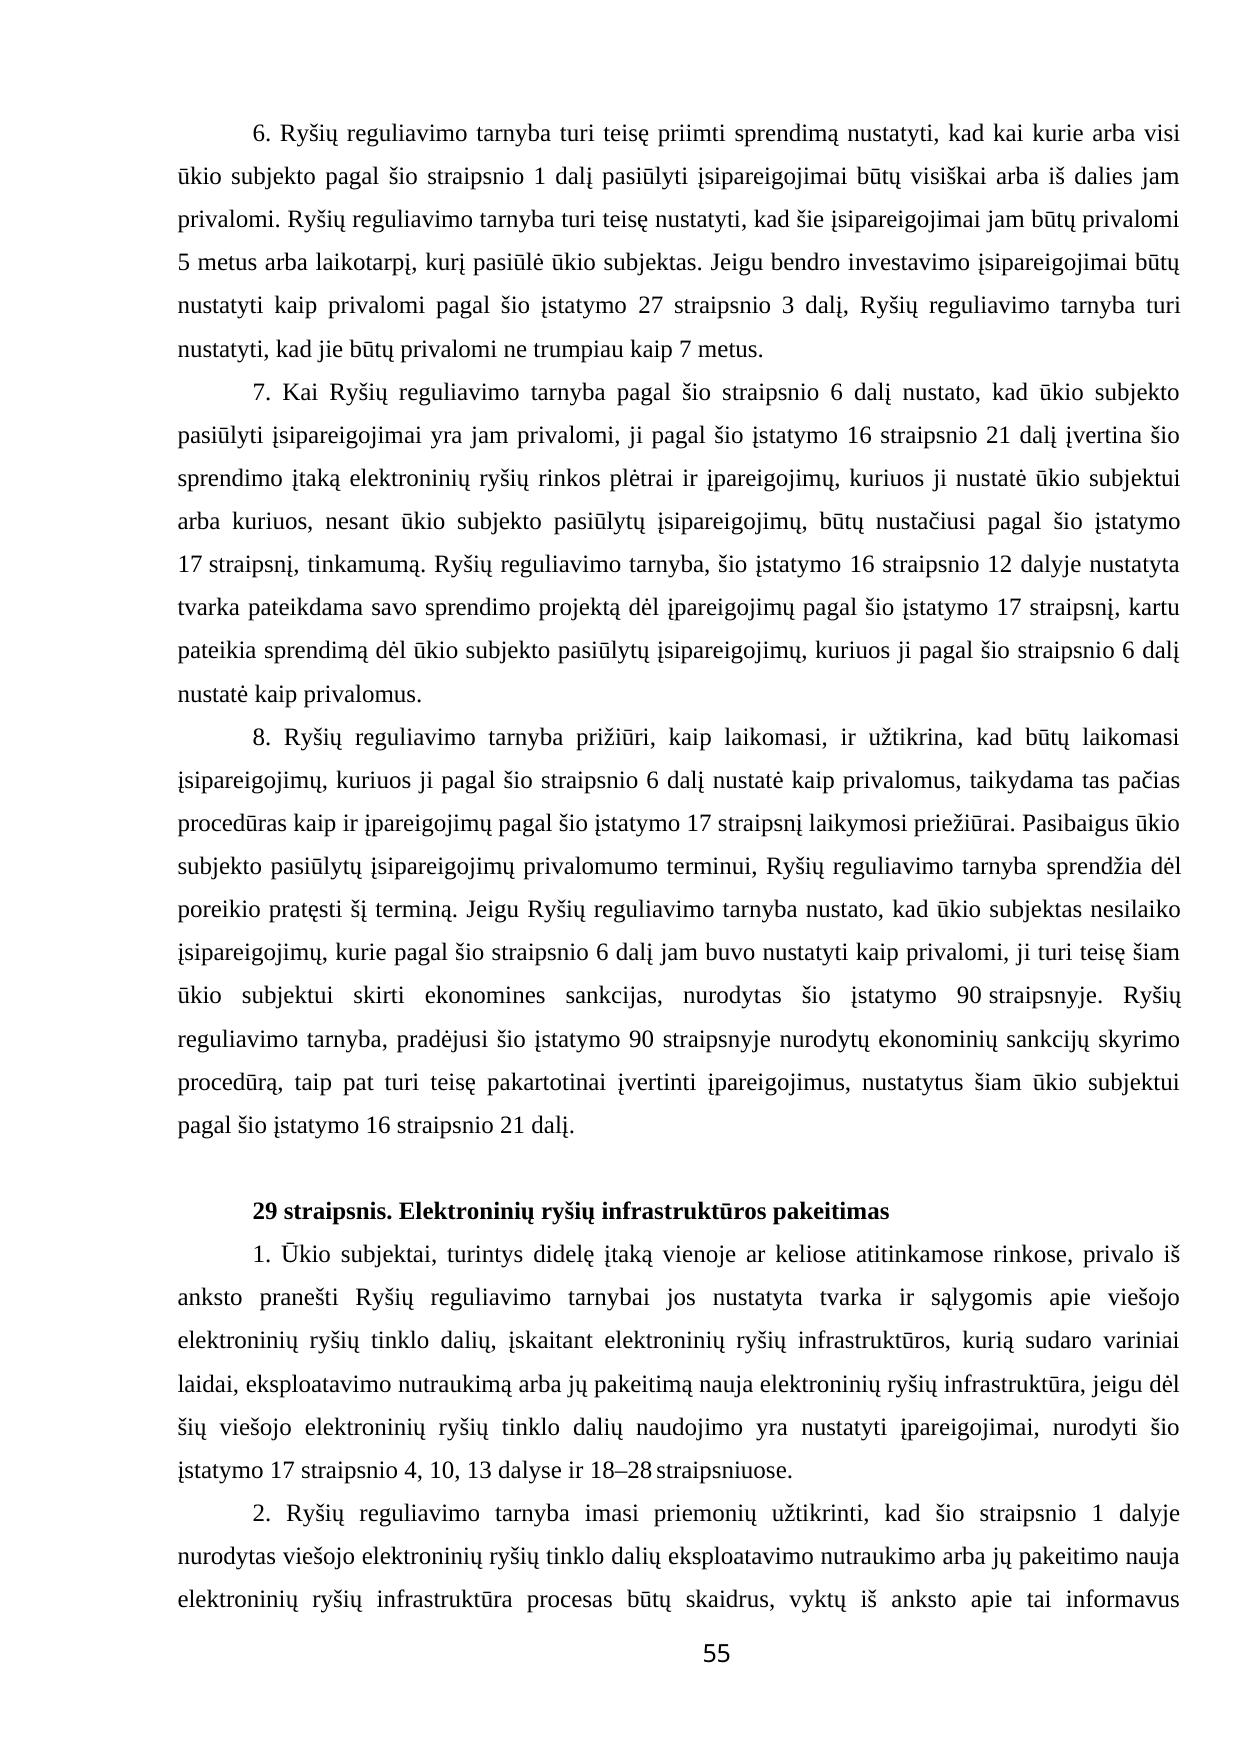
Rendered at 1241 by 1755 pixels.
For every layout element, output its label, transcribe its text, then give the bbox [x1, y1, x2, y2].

text 7. Kai Ryšių reguliavimo tarnyba pagal šio straipsnio 6 dalį nustato, kad ūkio subjekto pasiūlyti įsipareigojimai yra jam privalomi, ji pagal šio įstatymo 16 straipsnio 21 dalį įvertina šio sprendimo įtaką elektroninių ryšių rinkos plėtrai ir įpareigojimų, kuriuos ji nustatė ūkio subjektui arba kuriuos, nesant ūkio subjekto pasiūlytų įsipareigojimų, būtų nustačiusi pagal šio įstatymo 17 straipsnį, tinkamumą. Ryšių reguliavimo tarnyba, šio įstatymo 16 straipsnio 12 dalyje nustatyta tvarka pateikdama savo sprendimo projektą dėl įpareigojimų pagal šio įstatymo 17 straipsnį, kartu pateikia sprendimą dėl ūkio subjekto pasiūlytų įsipareigojimų, kuriuos ji pagal šio straipsnio 6 dalį nustatė kaip privalomus. [177, 377, 1181, 707]
text 1. Ūkio subjektai, turintys didelę įtaką vienoje ar keliose atitinkamose rinkose, privalo iš anksto pranešti Ryšių reguliavimo tarnybai jos nustatyta tvarka ir sąlygomis apie viešojo elektroninių ryšių tinklo dalių, įskaitant elektroninių ryšių infrastruktūros, kurią sudaro variniai laidai, eksploatavimo nutraukimą arba jų pakeitimą nauja elektroninių ryšių infrastruktūra, jeigu dėl šių viešojo elektroninių ryšių tinklo dalių naudojimo yra nustatyti įpareigojimai, nurodyti šio įstatymo 17 straipsnio 4, 10, 13 dalyse ir 18–28 straipsniuose. [177, 1239, 1181, 1484]
text 29 straipsnis. Elektroninių ryšių infrastruktūros pakeitimas [177, 1196, 1181, 1225]
text 6. Ryšių reguliavimo tarnyba turi teisę priimti sprendimą nustatyti, kad kai kurie arba visi ūkio subjekto pagal šio straipsnio 1 dalį pasiūlyti įsipareigojimai būtų visiškai arba iš dalies jam privalomi. Ryšių reguliavimo tarnyba turi teisę nustatyti, kad šie įsipareigojimai jam būtų privalomi 5 metus arba laikotarpį, kurį pasiūlė ūkio subjektas. Jeigu bendro investavimo įsipareigojimai būtų nustatyti kaip privalomi pagal šio įstatymo 27 straipsnio 3 dalį, Ryšių reguliavimo tarnyba turi nustatyti, kad jie būtų privalomi ne trumpiau kaip 7 metus. [177, 118, 1181, 362]
text 2. Ryšių reguliavimo tarnyba imasi priemonių užtikrinti, kad šio straipsnio 1 dalyje nurodytas viešojo elektroninių ryšių tinklo dalių eksploatavimo nutraukimo arba jų pakeitimo nauja elektroninių ryšių infrastruktūra procesas būtų skaidrus, vyktų iš anksto apie tai informavus [177, 1498, 1181, 1613]
text 8. Ryšių reguliavimo tarnyba prižiūri, kaip laikomasi, ir užtikrina, kad būtų laikomasi įsipareigojimų, kuriuos ji pagal šio straipsnio 6 dalį nustatė kaip privalomus, taikydama tas pačias procedūras kaip ir įpareigojimų pagal šio įstatymo 17 straipsnį laikymosi priežiūrai. Pasibaigus ūkio subjekto pasiūlytų įsipareigojimų privalomumo terminui, Ryšių reguliavimo tarnyba sprendžia dėl poreikio pratęsti šį terminą. Jeigu Ryšių reguliavimo tarnyba nustato, kad ūkio subjektas nesilaiko įsipareigojimų, kurie pagal šio straipsnio 6 dalį jam buvo nustatyti kaip privalomi, ji turi teisę šiam ūkio subjektui skirti ekonomines sankcijas, nurodytas šio įstatymo 90 straipsnyje. Ryšių reguliavimo tarnyba, pradėjusi šio įstatymo 90 straipsnyje nurodytų ekonominių sankcijų skyrimo procedūrą, taip pat turi teisę pakartotinai įvertinti įpareigojimus, nustatytus šiam ūkio subjektui pagal šio įstatymo 16 straipsnio 21 dalį. [177, 722, 1181, 1139]
